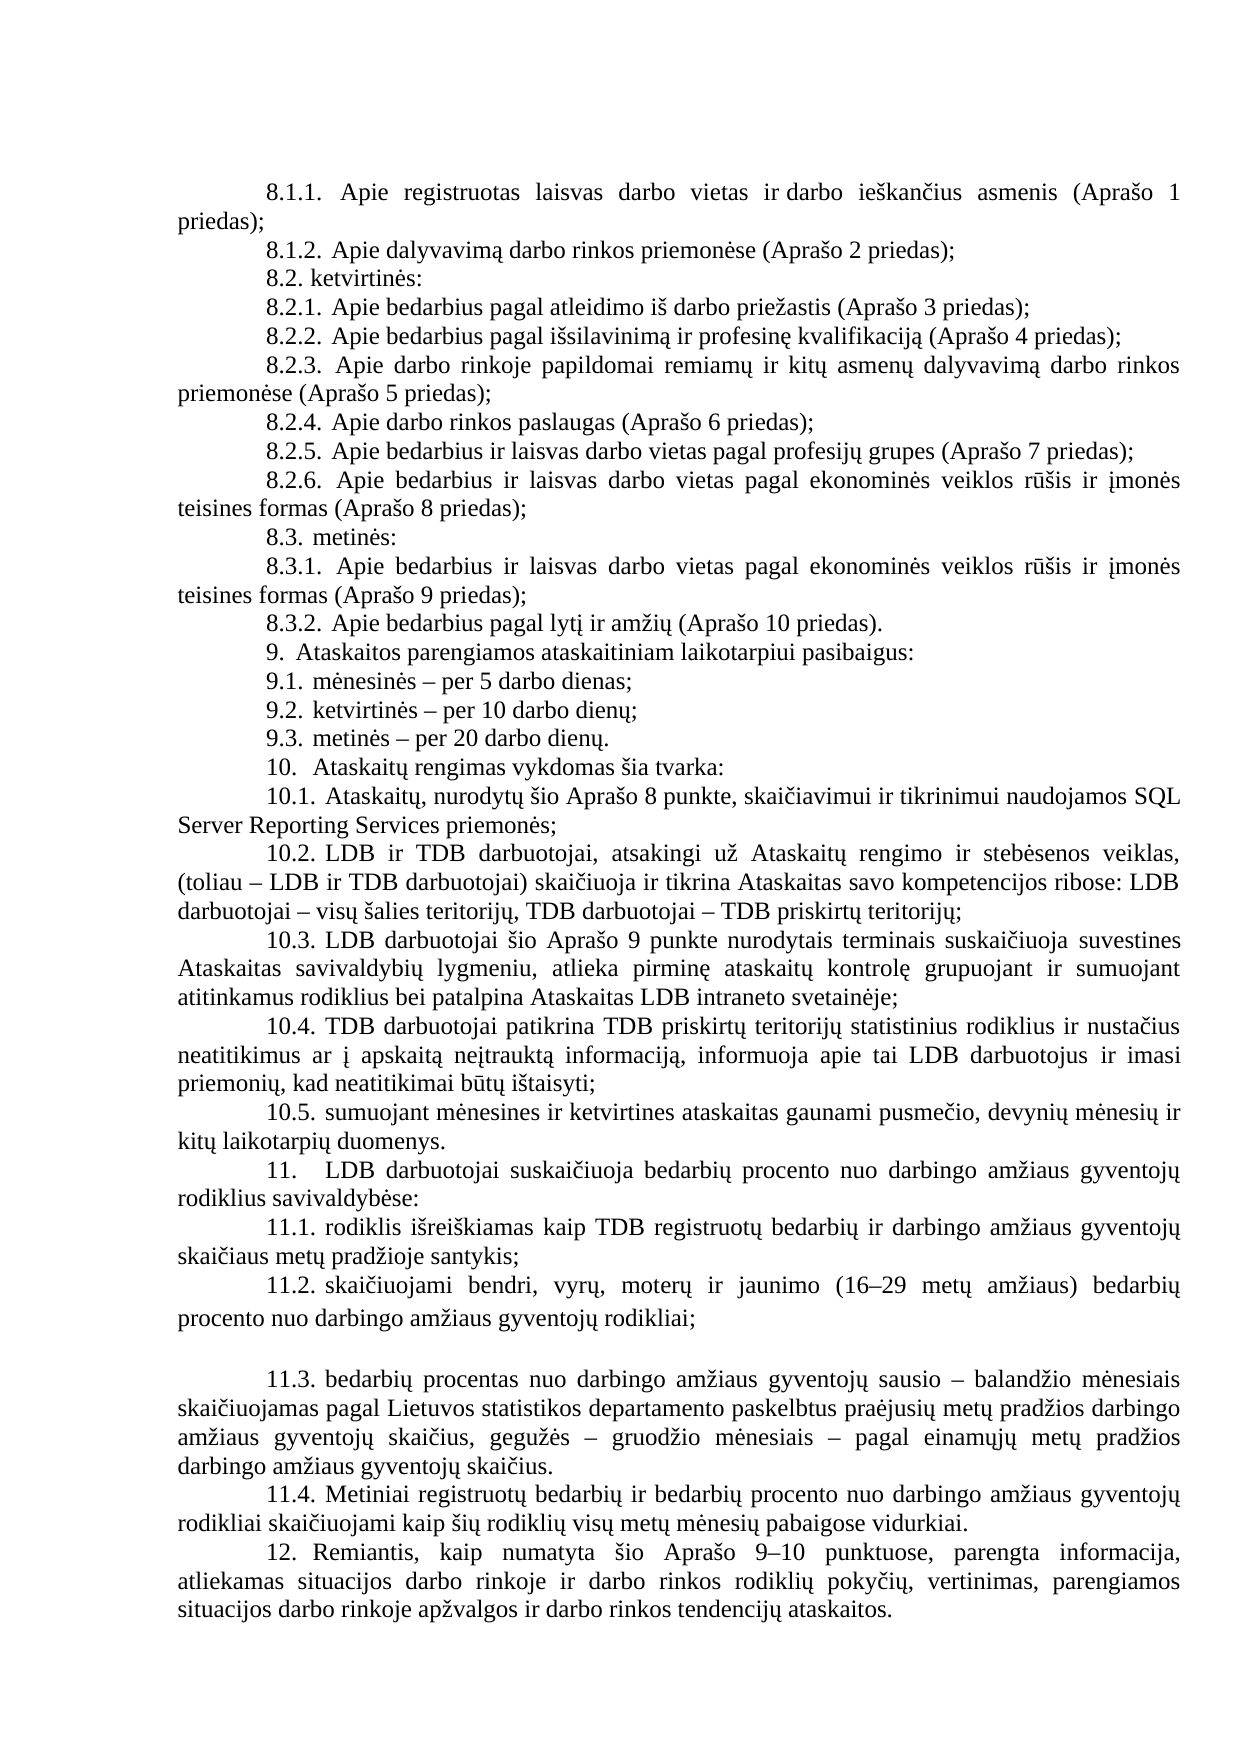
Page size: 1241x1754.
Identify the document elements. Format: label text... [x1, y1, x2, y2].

text 10.1. Ataskaitų, nurodytų šio Aprašo 8 punkte, skaičiavimui ir tikrinimui naudojamos SQL Server Reporting Services priemonės; [177, 781, 1181, 838]
text 9.2. ketvirtinės – per 10 darbo dienų; [177, 695, 1181, 723]
text 8.2. ketvirtinės: [177, 263, 1181, 292]
text 8.2.2. Apie bedarbius pagal išsilavinimą ir profesinę kvalifikaciją (Aprašo 4 priedas); [177, 321, 1181, 350]
text 10. Ataskaitų rengimas vykdomas šia tvarka: [177, 752, 1181, 781]
text 8.2.4. Apie darbo rinkos paslaugas (Aprašo 6 priedas); [177, 407, 1181, 436]
text 10.4. TDB darbuotojai patikrina TDB priskirtų teritorijų statistinius rodiklius ir nustačius neatitikimus ar į apskaitą neįtrauktą informaciją, informuoja apie tai LDB darbuotojus ir imasi priemonių, kad neatitikimai būtų ištaisyti; [177, 1011, 1181, 1097]
text 8.3.1. Apie bedarbius ir laisvas darbo vietas pagal ekonominės veiklos rūšis ir įmonės teisines formas (Aprašo 9 priedas); [177, 551, 1181, 608]
text 11.1. rodiklis išreiškiamas kaip TDB registruotų bedarbių ir darbingo amžiaus gyventojų skaičiaus metų pradžioje santykis; [177, 1212, 1181, 1270]
text 9.3. metinės – per 20 darbo dienų. [177, 723, 1181, 752]
text 10.5. sumuojant mėnesines ir ketvirtines ataskaitas gaunami pusmečio, devynių mėnesių ir kitų laikotarpių duomenys. [177, 1097, 1181, 1155]
text 8.2.1. Apie bedarbius pagal atleidimo iš darbo priežastis (Aprašo 3 priedas); [177, 292, 1181, 321]
text 11.4. Metiniai registruotų bedarbių ir bedarbių procento nuo darbingo amžiaus gyventojų rodikliai skaičiuojami kaip šių rodiklių visų metų mėnesių pabaigose vidurkiai. [177, 1479, 1181, 1537]
text 10.3. LDB darbuotojai šio Aprašo 9 punkte nurodytais terminais suskaičiuoja suvestines Ataskaitas savivaldybių lygmeniu, atlieka pirminę ataskaitų kontrolę grupuojant ir sumuojant atitinkamus rodiklius bei patalpina Ataskaitas LDB intraneto svetainėje; [177, 925, 1181, 1011]
text 11.3. bedarbių procentas nuo darbingo amžiaus gyventojų sausio – balandžio mėnesiais skaičiuojamas pagal Lietuvos statistikos departamento paskelbtus praėjusių metų pradžios darbingo amžiaus gyventojų skaičius, gegužės – gruodžio mėnesiais – pagal einamųjų metų pradžios darbingo amžiaus gyventojų skaičius. [177, 1364, 1181, 1479]
text 12. Remiantis, kaip numatyta šio Aprašo 9–10 punktuose, parengta informacija, atliekamas situacijos darbo rinkoje ir darbo rinkos rodiklių pokyčių, vertinimas, parengiamos situacijos darbo rinkoje apžvalgos ir darbo rinkos tendencijų ataskaitos. [177, 1537, 1181, 1623]
text 8.1.2. Apie dalyvavimą darbo rinkos priemonėse (Aprašo 2 priedas); [177, 235, 1181, 263]
text 8.2.3. Apie darbo rinkoje papildomai remiamų ir kitų asmenų dalyvavimą darbo rinkos priemonėse (Aprašo 5 priedas); [177, 350, 1181, 407]
text 8.3. metinės: [177, 522, 1181, 551]
text 11. LDB darbuotojai suskaičiuoja bedarbių procento nuo darbingo amžiaus gyventojų rodiklius savivaldybėse: [177, 1155, 1181, 1212]
text 8.2.6. Apie bedarbius ir laisvas darbo vietas pagal ekonominės veiklos rūšis ir įmonės teisines formas (Aprašo 8 priedas); [177, 465, 1181, 522]
text 10.2. LDB ir TDB darbuotojai, atsakingi už Ataskaitų rengimo ir stebėsenos veiklas, (toliau – LDB ir TDB darbuotojai) skaičiuoja ir tikrina Ataskaitas savo kompetencijos ribose: LDB darbuotojai – visų šalies teritorijų, TDB darbuotojai – TDB priskirtų teritorijų; [177, 838, 1181, 925]
text 8.1.1. Apie registruotas laisvas darbo vietas ir darbo ieškančius asmenis (Aprašo 1 priedas); [177, 177, 1181, 235]
text 8.2.5. Apie bedarbius ir laisvas darbo vietas pagal profesijų grupes (Aprašo 7 priedas); [177, 436, 1181, 465]
text 9. Ataskaitos parengiamos ataskaitiniam laikotarpiui pasibaigus: [177, 637, 1181, 666]
text 8.3.2. Apie bedarbius pagal lytį ir amžių (Aprašo 10 priedas). [177, 608, 1181, 637]
text 11.2. skaičiuojami bendri, vyrų, moterų ir jaunimo (16–29 metų amžiaus) bedarbių procento nuo darbingo amžiaus gyventojų rodikliai; [177, 1270, 1181, 1331]
text 9.1. mėnesinės – per 5 darbo dienas; [177, 666, 1181, 695]
